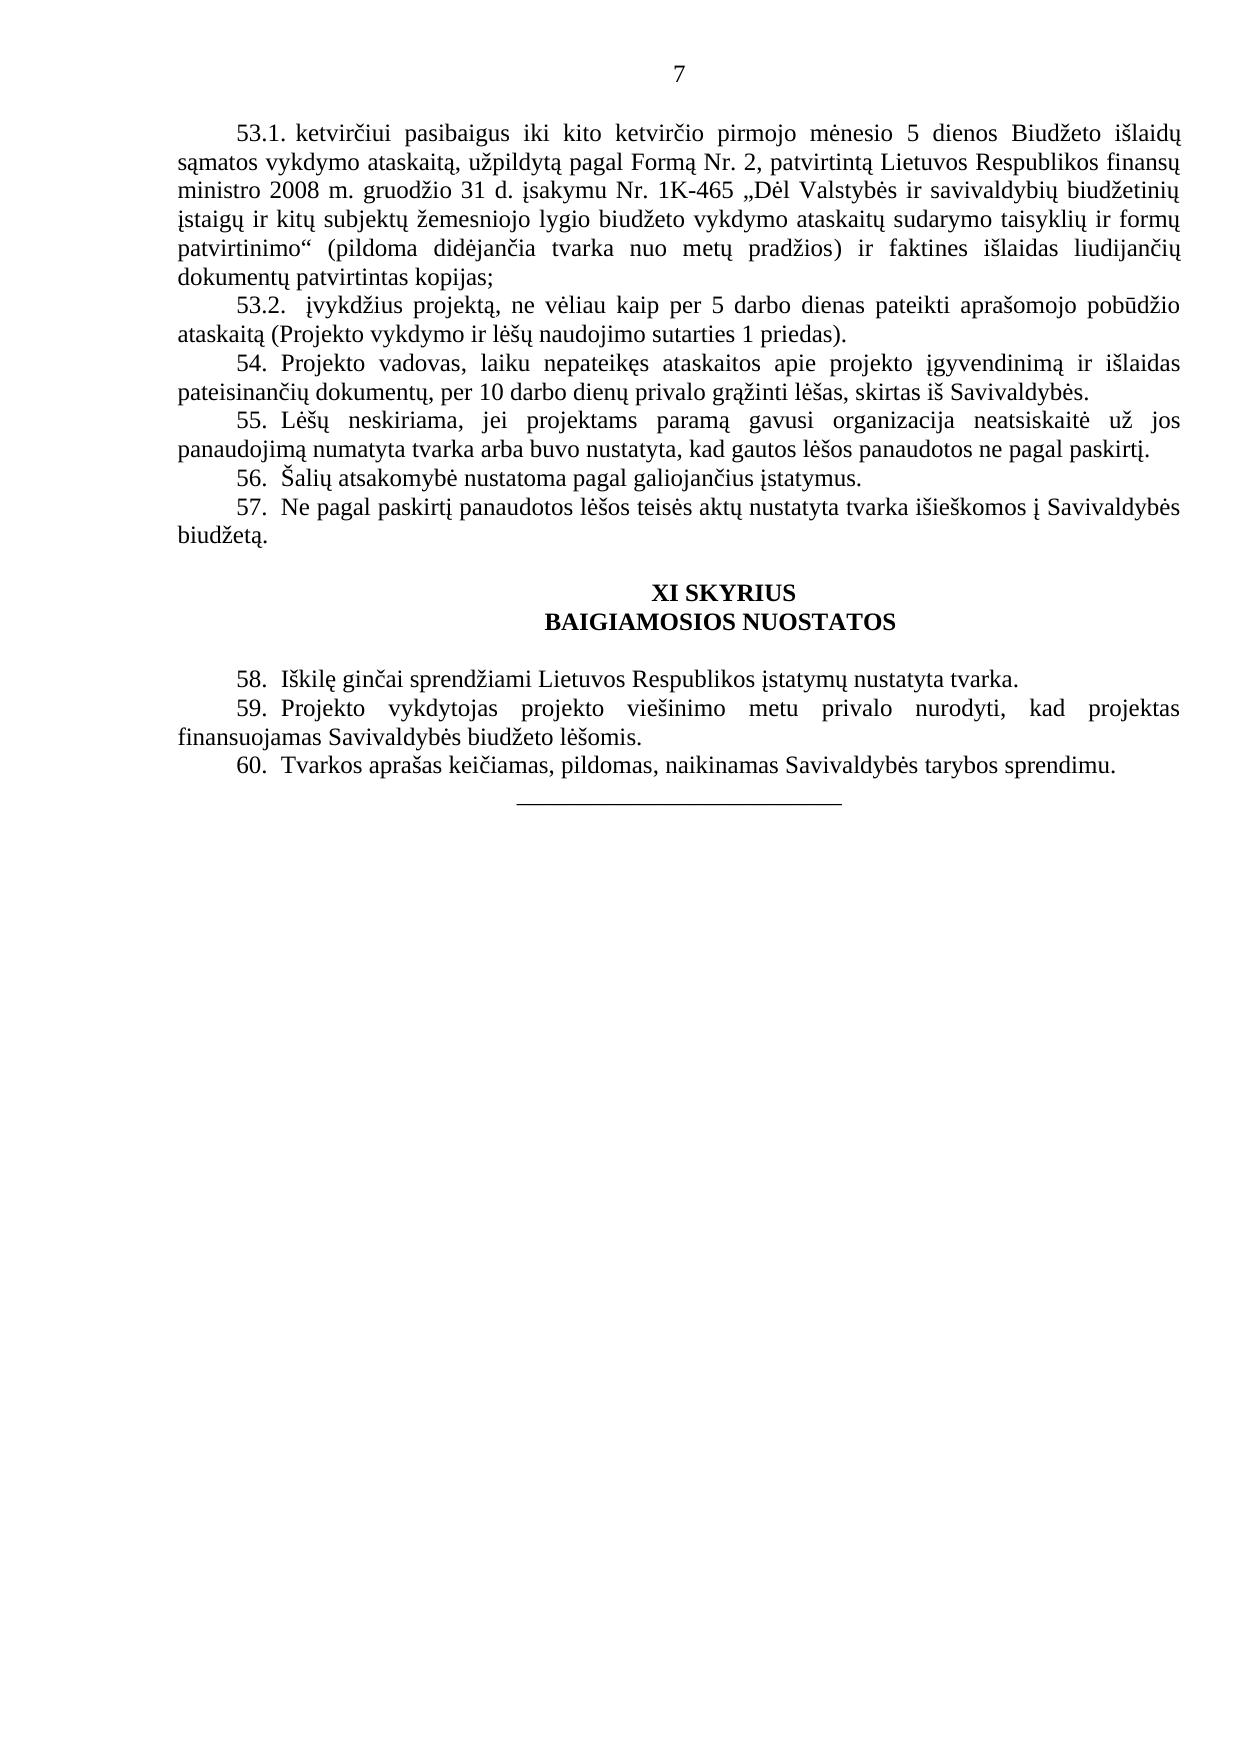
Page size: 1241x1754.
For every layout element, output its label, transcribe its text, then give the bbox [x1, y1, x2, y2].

text 53.1. ketvirčiui pasibaigus iki kito ketvirčio pirmojo mėnesio 5 dienos Biudžeto išlaidų sąmatos vykdymo ataskaitą, užpildytą pagal Formą Nr. 2, patvirtintą Lietuvos Respublikos finansų ministro 2008 m. gruodžio 31 d. įsakymu Nr. 1K-465 „Dėl Valstybės ir savivaldybių biudžetinių įstaigų ir kitų subjektų žemesniojo lygio biudžeto vykdymo ataskaitų sudarymo taisyklių ir formų patvirtinimo“ (pildoma didėjančia tvarka nuo metų pradžios) ir faktines išlaidas liudijančių dokumentų patvirtintas kopijas; [177, 118, 1181, 291]
text 53.2. įvykdžius projektą, ne vėliau kaip per 5 darbo dienas pateikti aprašomojo pobūdžio ataskaitą (Projekto vykdymo ir lėšų naudojimo sutarties 1 priedas). [177, 291, 1181, 348]
text __________________________ [177, 779, 1181, 808]
text 56. Šalių atsakomybė nustatoma pagal galiojančius įstatymus. [177, 463, 1181, 492]
text 54. Projekto vadovas, laiku nepateikęs ataskaitos apie projekto įgyvendinimą ir išlaidas pateisinančių dokumentų, per 10 darbo dienų privalo grąžinti lėšas, skirtas iš Savivaldybės. [177, 348, 1181, 406]
text 58. Iškilę ginčai sprendžiami Lietuvos Respublikos įstatymų nustatyta tvarka. [236, 664, 1181, 693]
text 55. Lėšų neskiriama, jei projektams paramą gavusi organizacija neatsiskaitė už jos panaudojimą numatyta tvarka arba buvo nustatyta, kad gautos lėšos panaudotos ne pagal paskirtį. [177, 406, 1181, 463]
text 57. Ne pagal paskirtį panaudotos lėšos teisės aktų nustatyta tvarka išieškomos į Savivaldybės biudžetą. [177, 492, 1181, 549]
text baigiamosios nuostatos [177, 607, 1181, 636]
text XI SKYRIUS [177, 578, 1181, 607]
text 59. Projekto vykdytojas projekto viešinimo metu privalo nurodyti, kad projektas finansuojamas Savivaldybės biudžeto lėšomis. [177, 693, 1181, 751]
text 60. Tvarkos aprašas keičiamas, pildomas, naikinamas Savivaldybės tarybos sprendimu. [177, 751, 1181, 779]
